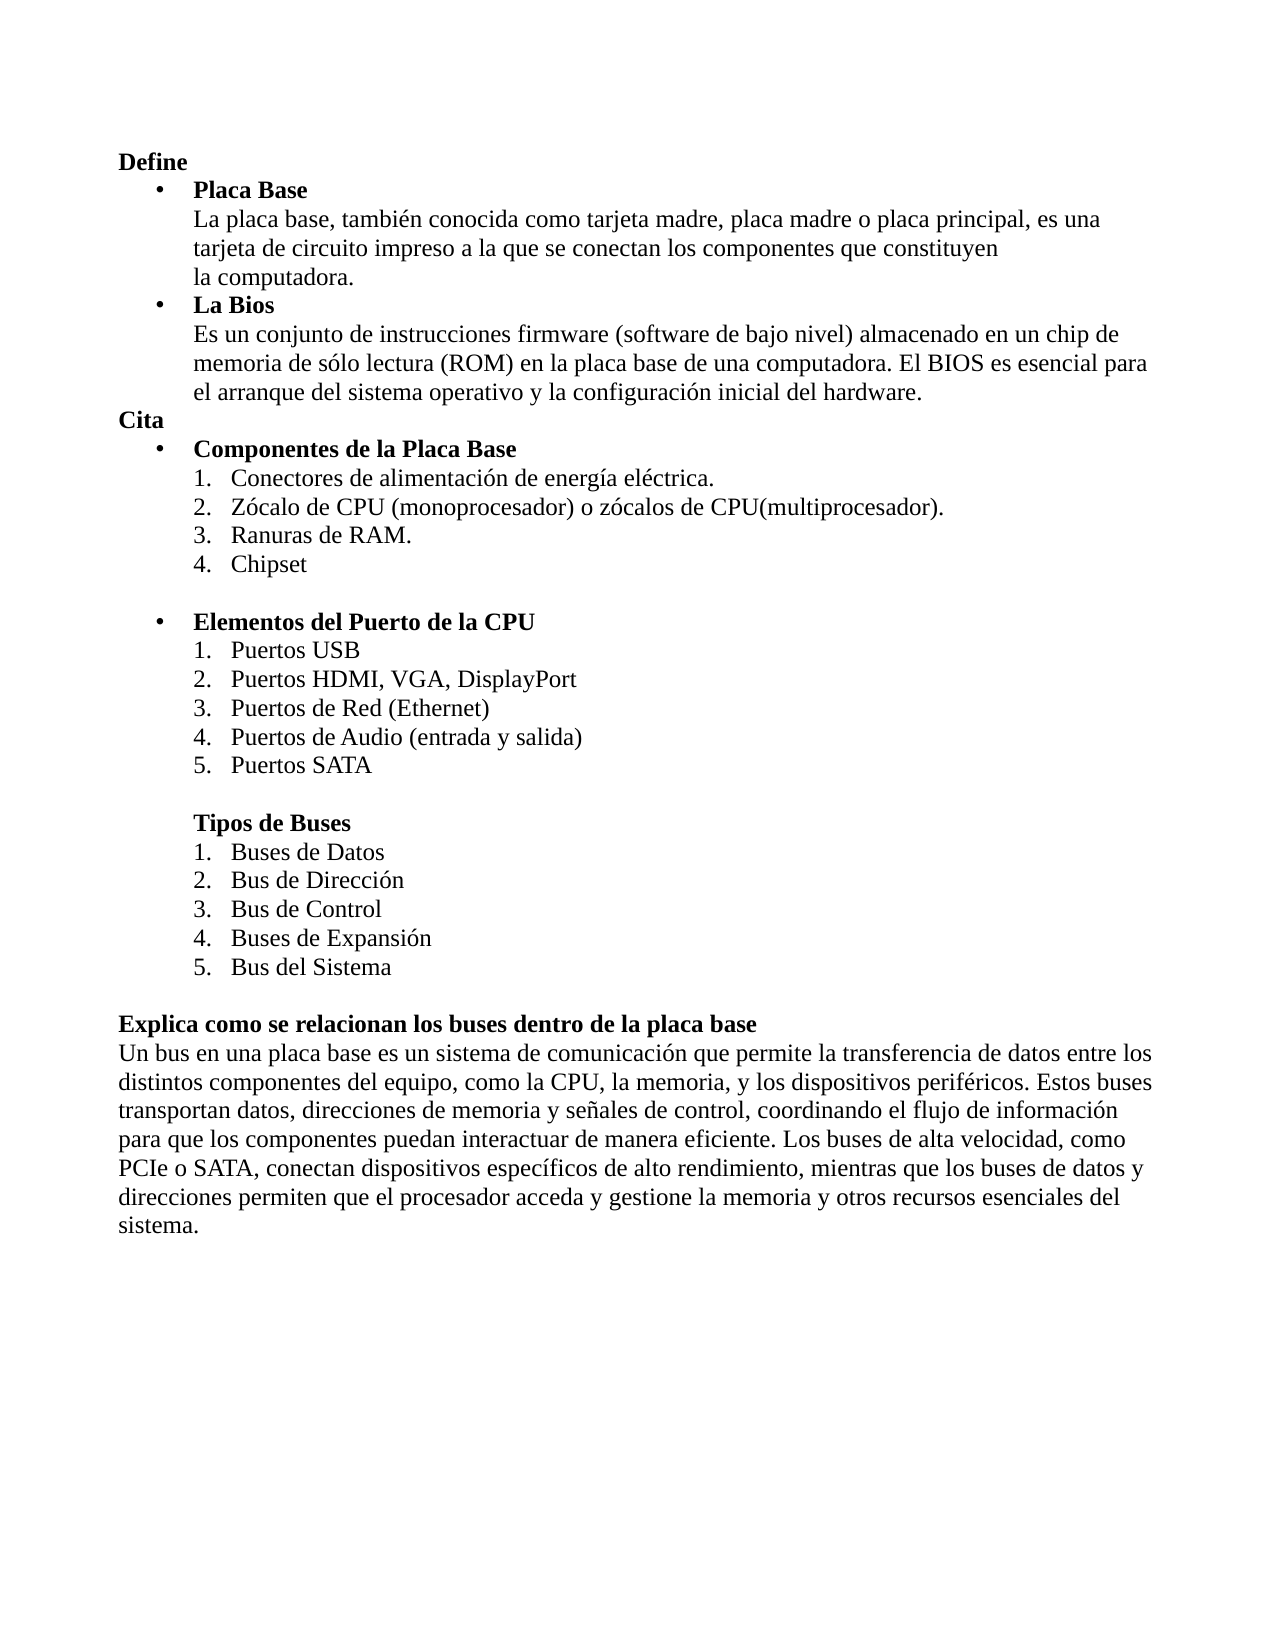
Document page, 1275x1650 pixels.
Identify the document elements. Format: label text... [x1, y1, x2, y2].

list Buses de Expansión [193, 923, 1157, 952]
list Puertos HDMI, VGA, DisplayPort [193, 664, 1157, 693]
list Elementos del Puerto de la CPU [156, 607, 1157, 636]
list Es un conjunto de instrucciones firmware (software de bajo nivel) almacenado en un chip de memoria de sólo lectura (ROM) en la placa base de una computadora. El BIOS es esencial para el arranque del sistema operativo y la configuración inicial del hardware. [156, 319, 1157, 406]
text Un bus en una placa base es un sistema de comunicación que permite la transferencia de datos entre los distintos componentes del equipo, como la CPU, la memoria, y los dispositivos periféricos. Estos buses transportan datos, direcciones de memoria y señales de control, coordinando el flujo de información para que los componentes puedan interactuar de manera eficiente. Los buses de alta velocidad, como PCIe o SATA, conectan dispositivos específicos de alto rendimiento, mientras que los buses de datos y direcciones permiten que el procesador acceda y gestione la memoria y otros recursos esenciales del sistema. [118, 1038, 1157, 1239]
text Cita [118, 406, 1157, 434]
list La placa base, también conocida como tarjeta madre, placa madre o placa principal, es una tarjeta de circuito impreso a la que se conectan los componentes que constituyen la computadora. [156, 204, 1157, 291]
list Bus del Sistema [193, 952, 1157, 981]
list Puertos SATA [193, 751, 1157, 779]
list Componentes de la Placa Base [156, 434, 1157, 463]
list Bus de Control [193, 894, 1157, 923]
list Conectores de alimentación de energía eléctrica. [193, 463, 1157, 492]
text Define [118, 147, 1157, 176]
list Tipos de Buses [156, 808, 1157, 837]
list Puertos USB [193, 636, 1157, 664]
list Buses de Datos [193, 837, 1157, 866]
list Puertos de Audio (entrada y salida) [193, 722, 1157, 751]
list La Bios [156, 291, 1157, 319]
list Bus de Dirección [193, 866, 1157, 894]
list Puertos de Red (Ethernet) [193, 693, 1157, 722]
list Placa Base [156, 176, 1157, 204]
list Ranuras de RAM. [193, 521, 1157, 549]
list Chipset [193, 549, 1157, 578]
text Explica como se relacionan los buses dentro de la placa base [118, 1009, 1157, 1038]
list Zócalo de CPU (monoprocesador) o zócalos de CPU(multiprocesador). [193, 492, 1157, 521]
